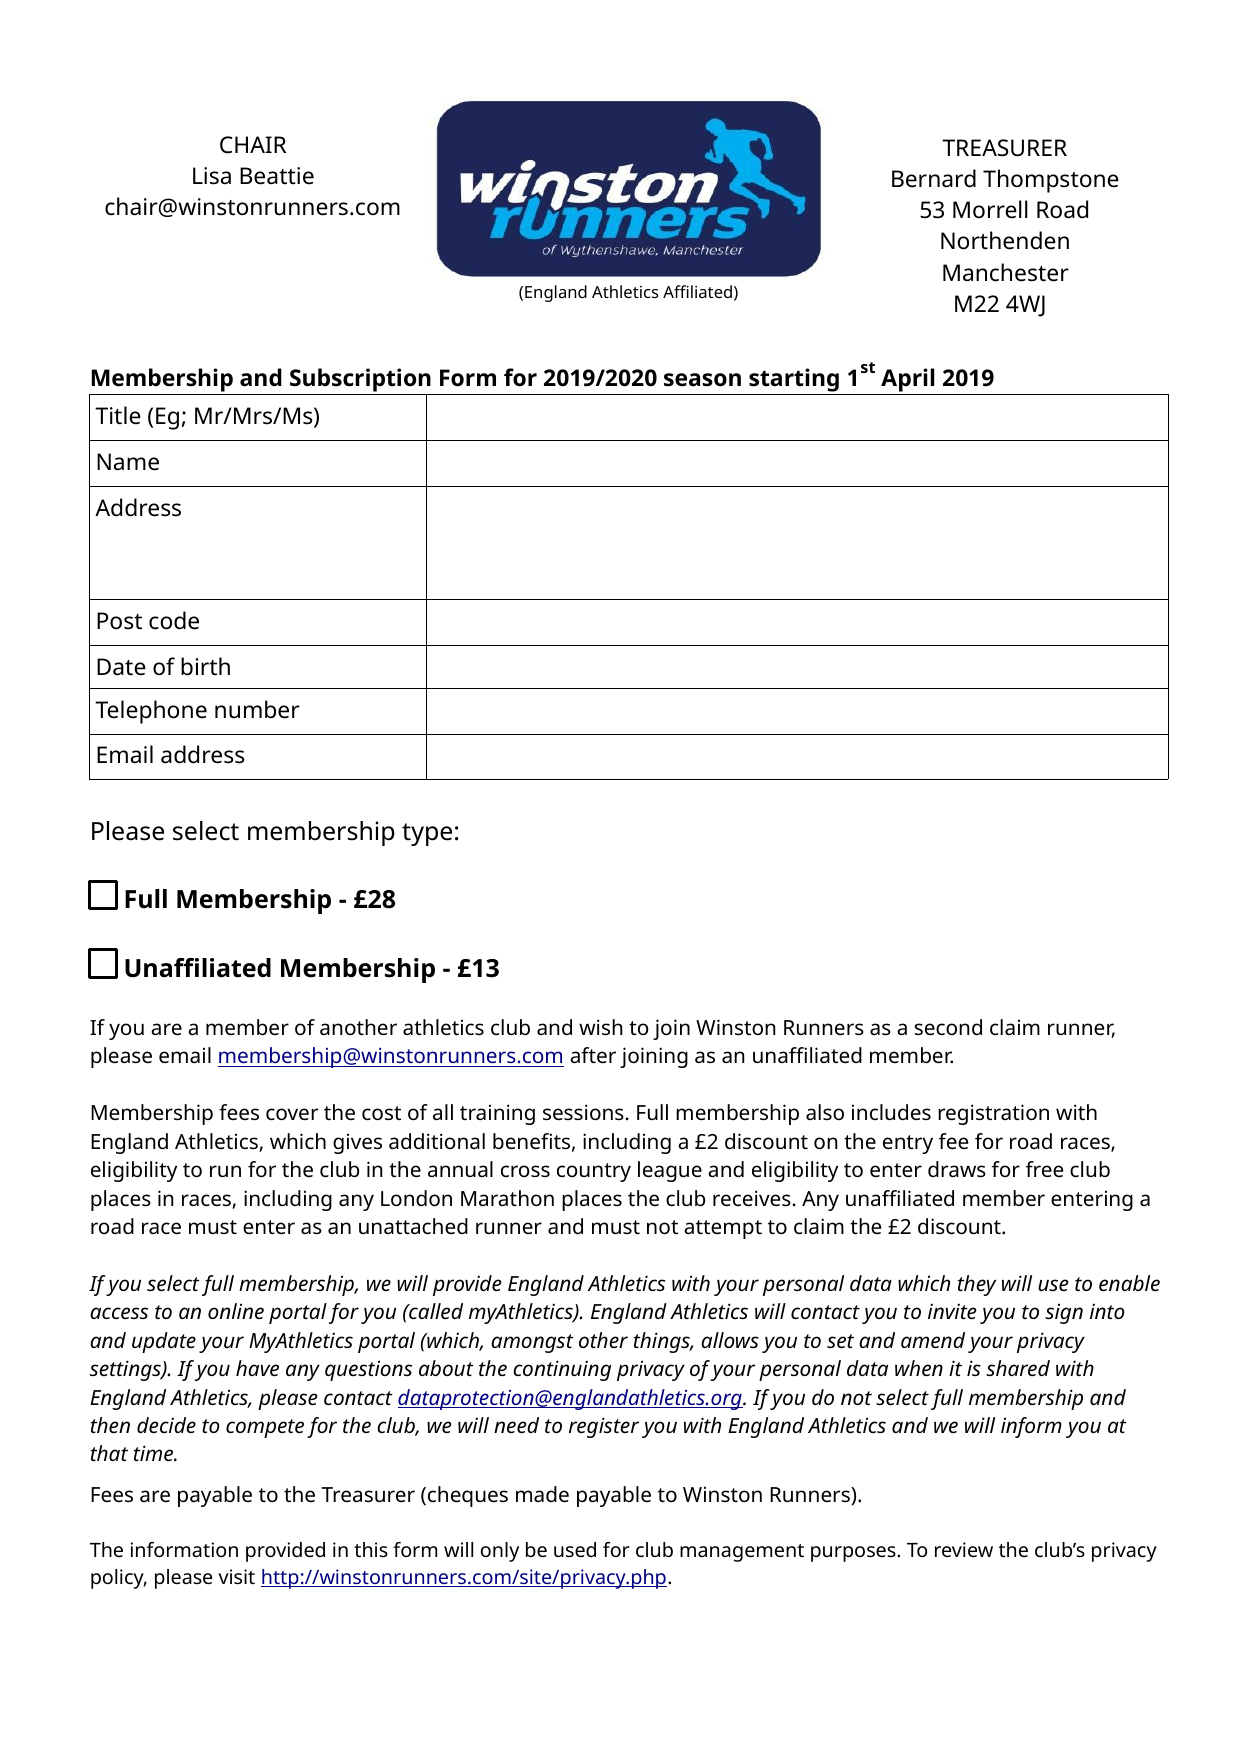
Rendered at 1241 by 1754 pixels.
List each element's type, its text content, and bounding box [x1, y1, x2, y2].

text Membership and Subscription Form for 2019/2020 season starting 1st April 2019 [89, 356, 1167, 394]
text Please select membership type: [89, 813, 1167, 847]
picture [91, 951, 115, 976]
table_cell Telephone number [90, 689, 426, 733]
table_header [426, 92, 832, 274]
table_header [427, 395, 1168, 440]
text Fees are payable to the Treasurer (cheques made payable to Winston Runners). [89, 1481, 1167, 1509]
table_cell [427, 600, 1168, 645]
table_cell Date of birth [90, 646, 426, 688]
table_cell Post code [90, 600, 426, 645]
table_cell (England Athletics Affiliated) [426, 275, 832, 325]
text If you are a member of another athletics club and wish to join Winston Runners as a second claim runner, please email membership@winstonrunners.com after joining as an unaffiliated member. [89, 1013, 1167, 1070]
table_header Title (Eg; Mr/Mrs/Ms) [90, 395, 426, 440]
table_cell [427, 441, 1168, 486]
table_header TREASURER Bernard Thompstone 53 Morrell Road Northenden Manchester M22 4WJ [832, 92, 1168, 325]
picture [428, 97, 829, 280]
table_header CHAIR Lisa Beattie chair@winstonrunners.com [90, 92, 426, 325]
text The information provided in this form will only be used for club management purposes. To review the club’s privacy policy, please visit http://winstonrunners.com/site/privacy.php. [89, 1536, 1167, 1590]
table_cell Email address [90, 735, 426, 779]
table_cell [427, 487, 1168, 599]
text Membership fees cover the cost of all training sessions. Full membership also includes registration with England Athletics, which gives additional benefits, including a £2 discount on the entry fee for road races, eligibility to run for the club in the annual cross country league and eligibility to enter draws for free club places in races, including any London Marathon places the club receives. Any unaffiliated member entering a road race must enter as an unattached runner and must not attempt to claim the £2 discount. [89, 1098, 1167, 1241]
table_cell Address [90, 487, 426, 599]
text If you select full membership, we will provide England Athletics with your personal data which they will use to enable access to an online portal for you (called myAthletics). England Athletics will contact you to invite you to sign into and update your MyAthletics portal (which, amongst other things, allows you to set and amend your privacy settings). If you have any questions about the continuing privacy of your personal data when it is shared with England Athletics, please contact dataprotection@englandathletics.org. If you do not select full membership and then decide to compete for the club, we will need to register you with England Athletics and we will inform you at that time. [89, 1269, 1167, 1468]
table_cell Name [90, 441, 426, 486]
text Full Membership - £28 [89, 881, 1167, 916]
table_cell [427, 689, 1168, 733]
table_cell [427, 735, 1168, 779]
table_cell [427, 646, 1168, 688]
text Unaffiliated Membership - £13 [89, 950, 1167, 984]
picture [91, 883, 115, 907]
